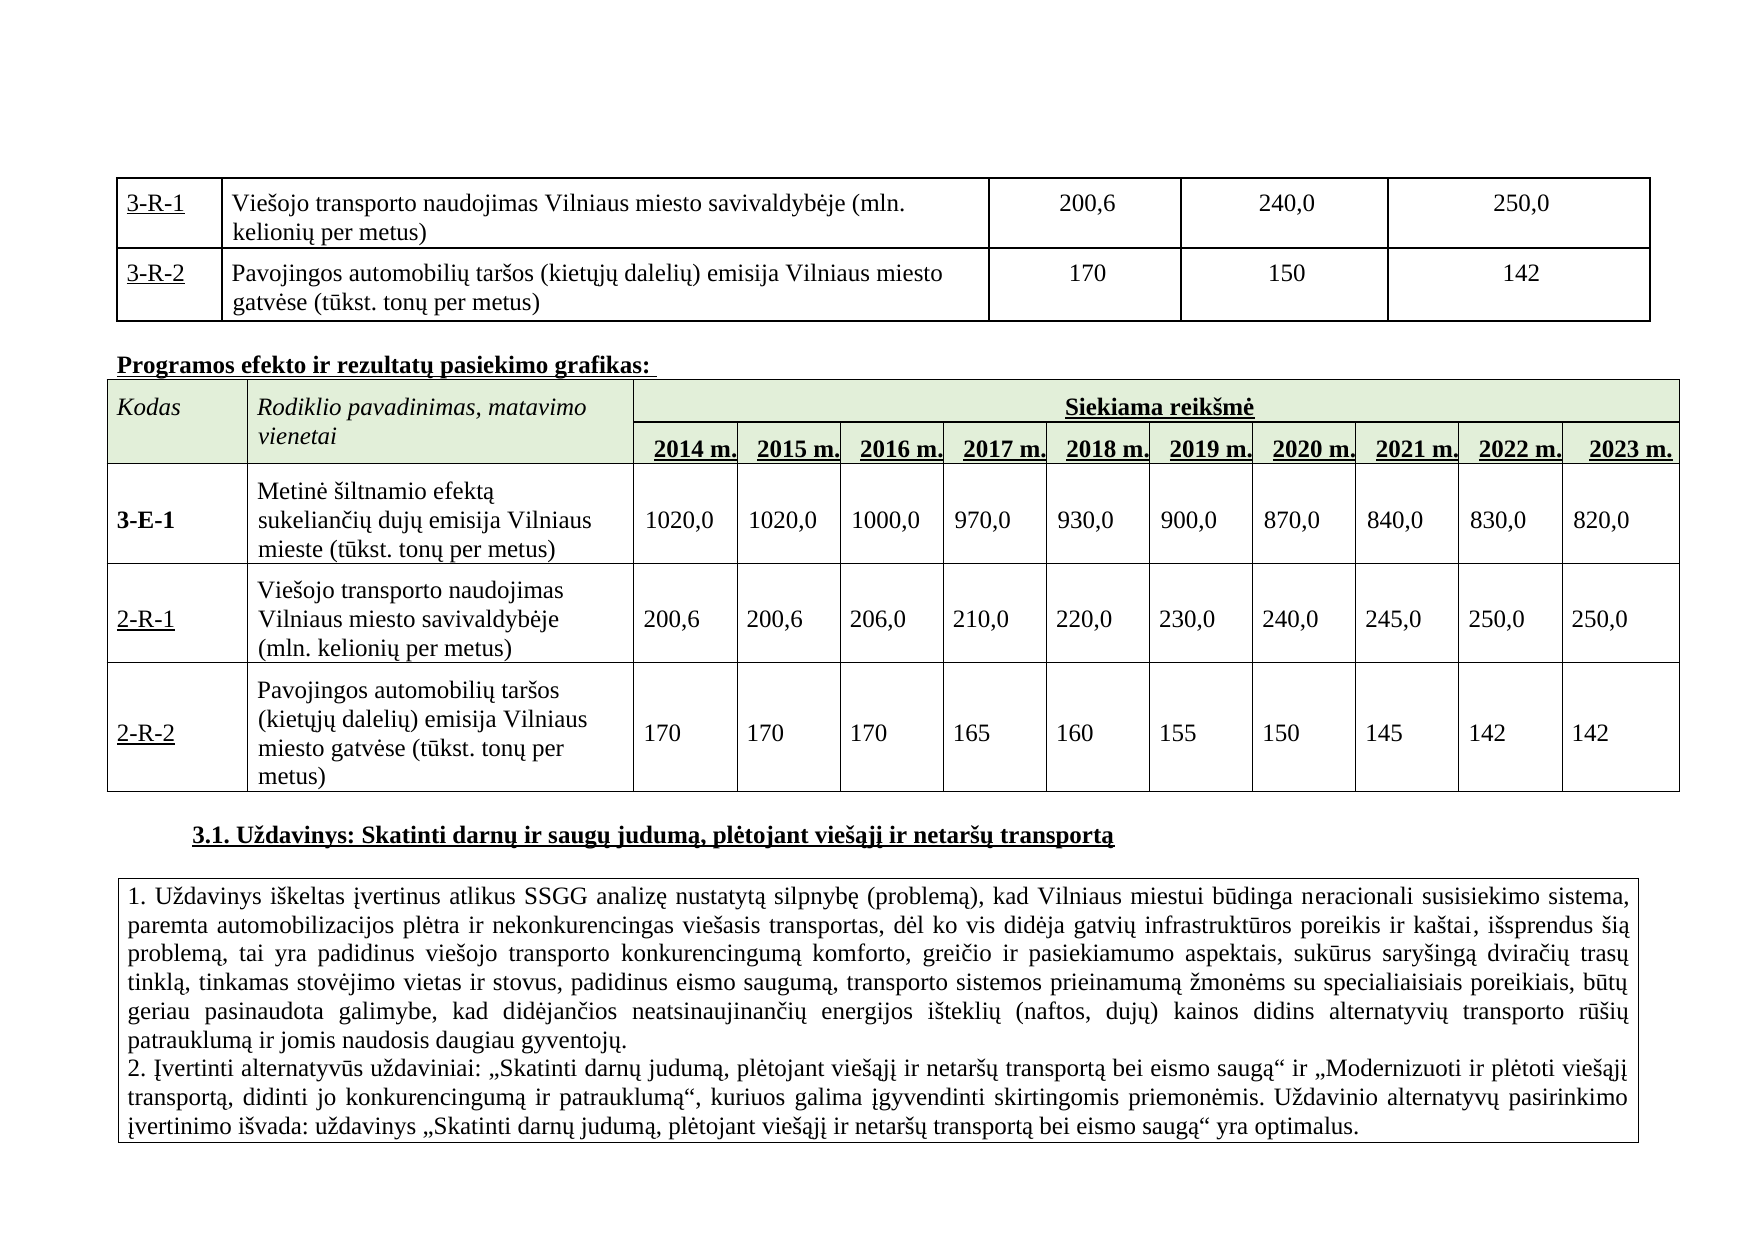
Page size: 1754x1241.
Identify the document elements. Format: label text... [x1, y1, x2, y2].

table_cell 230,0 [1150, 564, 1252, 662]
table_cell 200,6 [738, 564, 840, 662]
table_cell 2020 m. [1253, 423, 1355, 463]
table_cell 2-R-1 [108, 564, 247, 662]
table_cell 1020,0 [738, 464, 840, 563]
table_cell 142 [1563, 663, 1679, 791]
table_cell 930,0 [1047, 464, 1149, 563]
table_cell 240,0 [1182, 179, 1387, 247]
table_cell 200,6 [634, 564, 737, 662]
table_header [840, 380, 943, 421]
table_header [1459, 380, 1562, 421]
table_header [1356, 380, 1459, 421]
table_cell 250,0 [1459, 564, 1562, 662]
table_cell 2-R-2 [108, 663, 247, 791]
table_cell Viešojo transporto naudojimas Vilniaus miesto savivaldybėje (mln. kelionių per metus) [223, 179, 988, 247]
table_cell 3-R-2 [118, 249, 221, 320]
table_cell Viešojo transporto naudojimas Vilniaus miesto savivaldybėje (mln. kelionių per metus) [248, 564, 633, 662]
table_cell 142 [1459, 663, 1562, 791]
table_cell Metinė šiltnamio efektą sukeliančių dujų emisija Vilniaus mieste (tūkst. tonų per metus) [248, 464, 633, 563]
text 2. Įvertinti alternatyvūs uždaviniai: „Skatinti darnų judumą, plėtojant viešąjį ir netaršų transportą bei eismo saugą“ ir „Modernizuoti ir plėtoti viešąjį transportą, didinti jo konkurencingumą ir patrauklumą“, kuriuos galima įgyvendinti skirtingomis priemonėmis. Uždavinio alternatyvų pasirinkimo įvertinimo išvada: uždavinys „Skatinti darnų judumą, plėtojant viešąjį ir netaršų transportą bei eismo saugą“ yra optimalus. [119, 1050, 1638, 1142]
table_cell 142 [1389, 249, 1649, 320]
text Programos efekto ir rezultatų pasiekimo grafikas: [117, 351, 1683, 379]
table_cell 2023 m. [1563, 423, 1679, 463]
table_cell 170 [990, 249, 1180, 320]
table_cell 1020,0 [634, 464, 737, 563]
text 1. Uždavinys iškeltas įvertinus atlikus SSGG analizę nustatytą silpnybę (problemą), kad Vilniaus miestui būdinga neracionali susisiekimo sistema, paremta automobilizacijos plėtra ir nekonkurencingas viešasis transportas, dėl ko vis didėja gatvių infrastruktūros poreikis ir kaštai, išsprendus šią problemą, tai yra padidinus viešojo transporto konkurencingumą komforto, greičio ir pasiekiamumo aspektais, sukūrus saryšingą dviračių trasų tinklą, tinkamas stovėjimo vietas ir stovus, padidinus eismo saugumą, transporto sistemos prieinamumą žmonėms su specialiaisiais poreikiais, būtų geriau pasinaudota galimybe, kad didėjančios neatsinaujinančių energijos išteklių (naftos, dujų) kainos didins alternatyvių transporto rūšių patrauklumą ir jomis naudosis daugiau gyventojų. [119, 879, 1638, 1050]
table_header [1562, 380, 1679, 421]
table_header [634, 380, 840, 421]
table_cell 2015 m. [738, 423, 840, 463]
table_cell 2016 m. [841, 423, 943, 463]
table_cell 900,0 [1150, 464, 1252, 563]
table_cell 2019 m. [1150, 423, 1252, 463]
table_cell 220,0 [1047, 564, 1149, 662]
table_cell 830,0 [1459, 464, 1562, 563]
table_cell 870,0 [1253, 464, 1355, 563]
table_cell 840,0 [1356, 464, 1458, 563]
table_cell 3-E-1 [108, 464, 247, 563]
text 3.1. Uždavinys: Skatinti darnų ir saugų judumą, plėtojant viešąjį ir netaršų transportą [118, 820, 1683, 849]
table_cell 970,0 [944, 464, 1046, 563]
table_cell 160 [1047, 663, 1149, 791]
table_cell 1000,0 [841, 464, 943, 563]
table_cell 820,0 [1563, 464, 1679, 563]
table_cell 170 [634, 663, 737, 791]
table_cell 2018 m. [1047, 423, 1149, 463]
table_cell 250,0 [1389, 179, 1649, 247]
table_cell 2017 m. [944, 423, 1046, 463]
table_cell 210,0 [944, 564, 1046, 662]
table_cell 165 [944, 663, 1046, 791]
table_header [943, 380, 1046, 421]
table_cell 250,0 [1563, 564, 1679, 662]
table_cell 170 [738, 663, 840, 791]
table_cell Pavojingos automobilių taršos (kietųjų dalelių) emisija Vilniaus miesto gatvėse (tūkst. tonų per metus) [248, 663, 633, 791]
table_cell 206,0 [841, 564, 943, 662]
table_cell 155 [1150, 663, 1252, 791]
table_header Kodas [108, 380, 247, 463]
table_cell 200,6 [990, 179, 1180, 247]
table_header [1253, 380, 1356, 421]
table_cell 2022 m. [1459, 423, 1562, 463]
table_cell 2014 m. [634, 423, 737, 463]
table_cell 150 [1182, 249, 1387, 320]
table_cell 150 [1253, 663, 1355, 791]
table_cell 3-R-1 [118, 179, 221, 247]
table_cell 2021 m. [1356, 423, 1458, 463]
table_header Siekiama reikšmė [1046, 380, 1253, 421]
table_cell 240,0 [1253, 564, 1355, 662]
table_cell 245,0 [1356, 564, 1458, 662]
table_cell Pavojingos automobilių taršos (kietųjų dalelių) emisija Vilniaus miesto gatvėse (tūkst. tonų per metus) [223, 249, 988, 320]
table_cell 145 [1356, 663, 1458, 791]
table_cell 170 [841, 663, 943, 791]
table_header Rodiklio pavadinimas, matavimo vienetai [248, 380, 633, 463]
